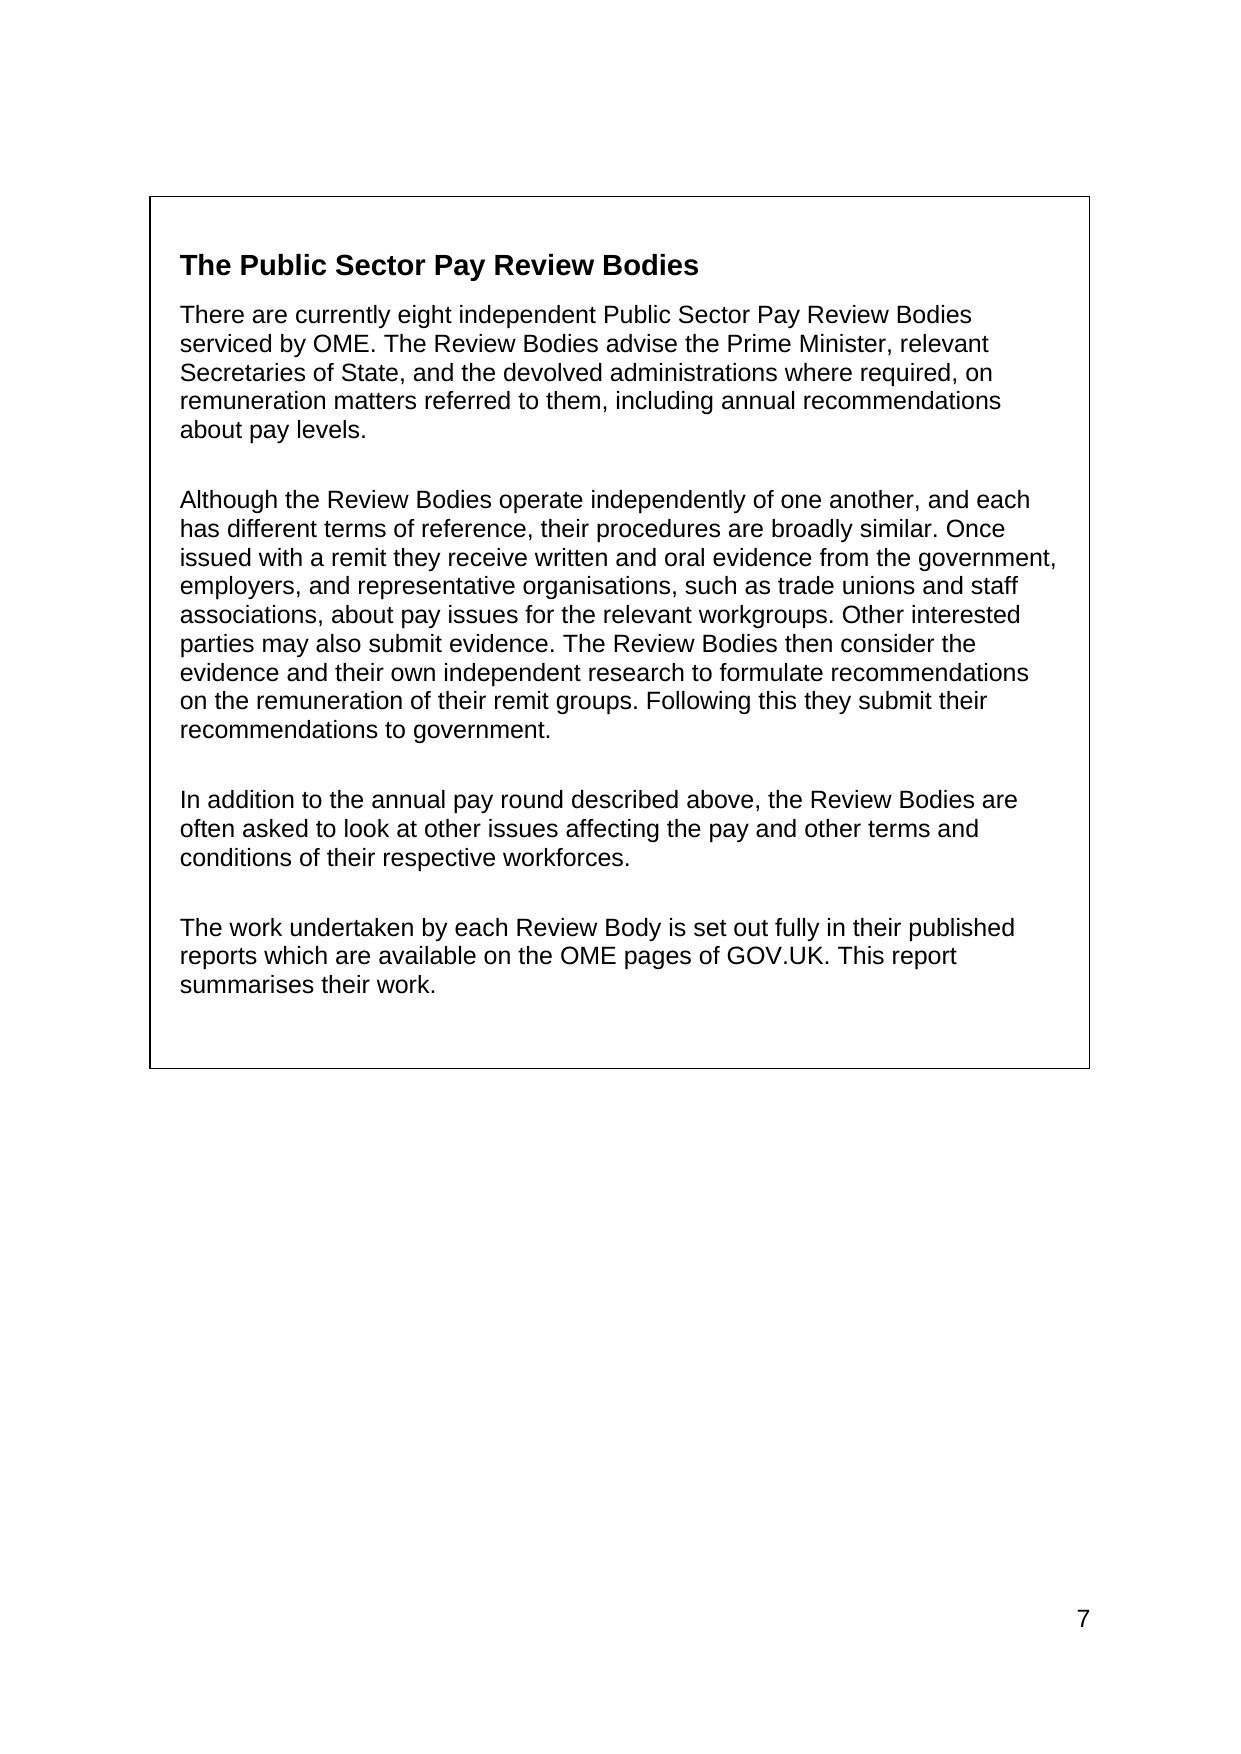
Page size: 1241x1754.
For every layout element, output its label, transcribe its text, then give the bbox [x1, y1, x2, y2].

table_header The Public Sector Pay Review Bodies There are currently eight independent Public Sector Pay Review Bodies serviced by OME. The Review Bodies advise the Prime Minister, relevant Secretaries of State, and the devolved administrations where required, on remuneration matters referred to them, including annual recommendations about pay levels. Although the Review Bodies operate independently of one another, and each has different terms of reference, their procedures are broadly similar. Once issued with a remit they receive written and oral evidence from the government, employers, and representative organisations, such as trade unions and staff associations, about pay issues for the relevant workgroups. Other interested parties may also submit evidence. The Review Bodies then consider the evidence and their own independent research to formulate recommendations on the remuneration of their remit groups. Following this they submit their recommendations to government. In addition to the annual pay round described above, the Review Bodies are often asked to look at other issues affecting the pay and other terms and conditions of their respective workforces. The work undertaken by each Review Body is set out fully in their published reports which are available on the OME pages of GOV.UK. This report summarises their work. [151, 197, 1089, 1067]
